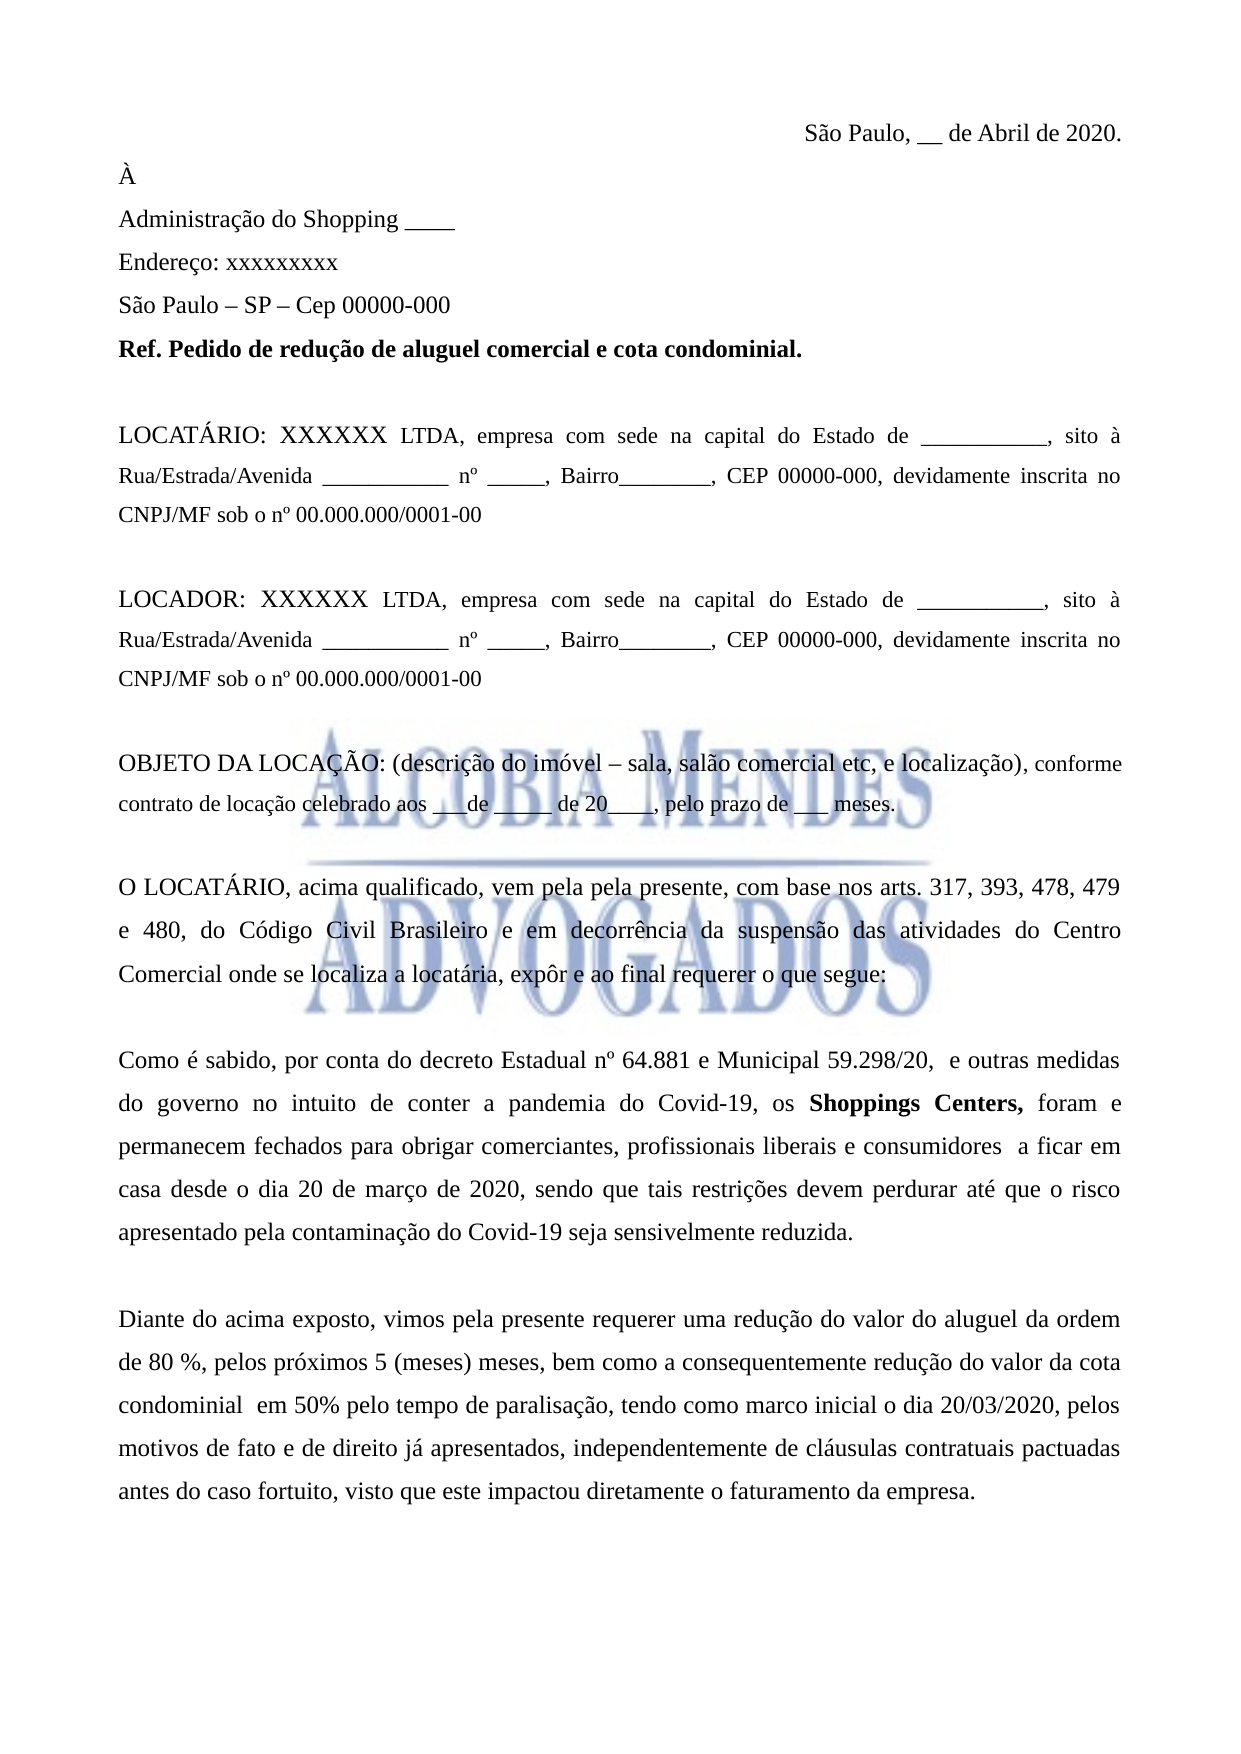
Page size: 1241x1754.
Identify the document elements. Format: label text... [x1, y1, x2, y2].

text OBJETO DA LOCAÇÃO: (descrição do imóvel – sala, salão comercial etc, e localização), conforme contrato de locação celebrado aos ___de _____ de 20____, pelo prazo de ___ meses. [951, 748, 1122, 816]
text Endereço: xxxxxxxxx [118, 247, 1122, 276]
text O LOCATÁRIO, acima qualificado, vem pela pela presente, com base nos arts. 317, 393, 478, 479 e 480, do Código Civil Brasileiro e em decorrência da suspensão das atividades do Centro Comercial onde se localiza a locatária, expôr e ao final requerer o que segue: [118, 872, 289, 987]
text OBJETO DA LOCAÇÃO: (descrição do imóvel – sala, salão comercial etc, e localização), conforme contrato de locação celebrado aos ___de _____ de 20____, pelo prazo de ___ meses. [118, 748, 289, 816]
text Administração do Shopping ____ [118, 204, 1122, 233]
text LOCATÁRIO: XXXXXX LTDA, empresa com sede na capital do Estado de ___________, sito à Rua/Estrada/Avenida ___________ nº _____, Bairro________, CEP 00000-000, devidamente inscrita no CNPJ/MF sob o nº 00.000.000/0001-00 [118, 420, 1122, 528]
text O LOCATÁRIO, acima qualificado, vem pela pela presente, com base nos arts. 317, 393, 478, 479 e 480, do Código Civil Brasileiro e em decorrência da suspensão das atividades do Centro Comercial onde se localiza a locatária, expôr e ao final requerer o que segue: [951, 872, 1122, 987]
text À [118, 161, 1122, 190]
text LOCADOR: XXXXXX LTDA, empresa com sede na capital do Estado de ___________, sito à Rua/Estrada/Avenida ___________ nº _____, Bairro________, CEP 00000-000, devidamente inscrita no CNPJ/MF sob o nº 00.000.000/0001-00 [118, 584, 1122, 692]
text São Paulo – SP – Cep 00000-000 [118, 291, 1122, 319]
text Diante do acima exposto, vimos pela presente requerer uma redução do valor do aluguel da ordem de 80 %, pelos próximos 5 (meses) meses, bem como a consequentemente redução do valor da cota condominial em 50% pelo tempo de paralisação, tendo como marco inicial o dia 20/03/2020, pelos motivos de fato e de direito já apresentados, independentemente de cláusulas contratuais pactuadas antes do caso fortuito, visto que este impactou diretamente o faturamento da empresa. [118, 1304, 1122, 1505]
text Como é sabido, por conta do decreto Estadual nº 64.881 e Municipal 59.298/20, e outras medidas do governo no intuito de conter a pandemia do Covid-19, os Shoppings Centers, foram e permanecem fechados para obrigar comerciantes, profissionais liberais e consumidores a ficar em casa desde o dia 20 de março de 2020, sendo que tais restrições devem perdurar até que o risco apresentado pela contaminação do Covid-19 seja sensivelmente reduzida. [118, 1045, 1122, 1246]
text São Paulo, __ de Abril de 2020. [118, 118, 1122, 147]
text Ref. Pedido de redução de aluguel comercial e cota condominial. [118, 334, 1122, 362]
